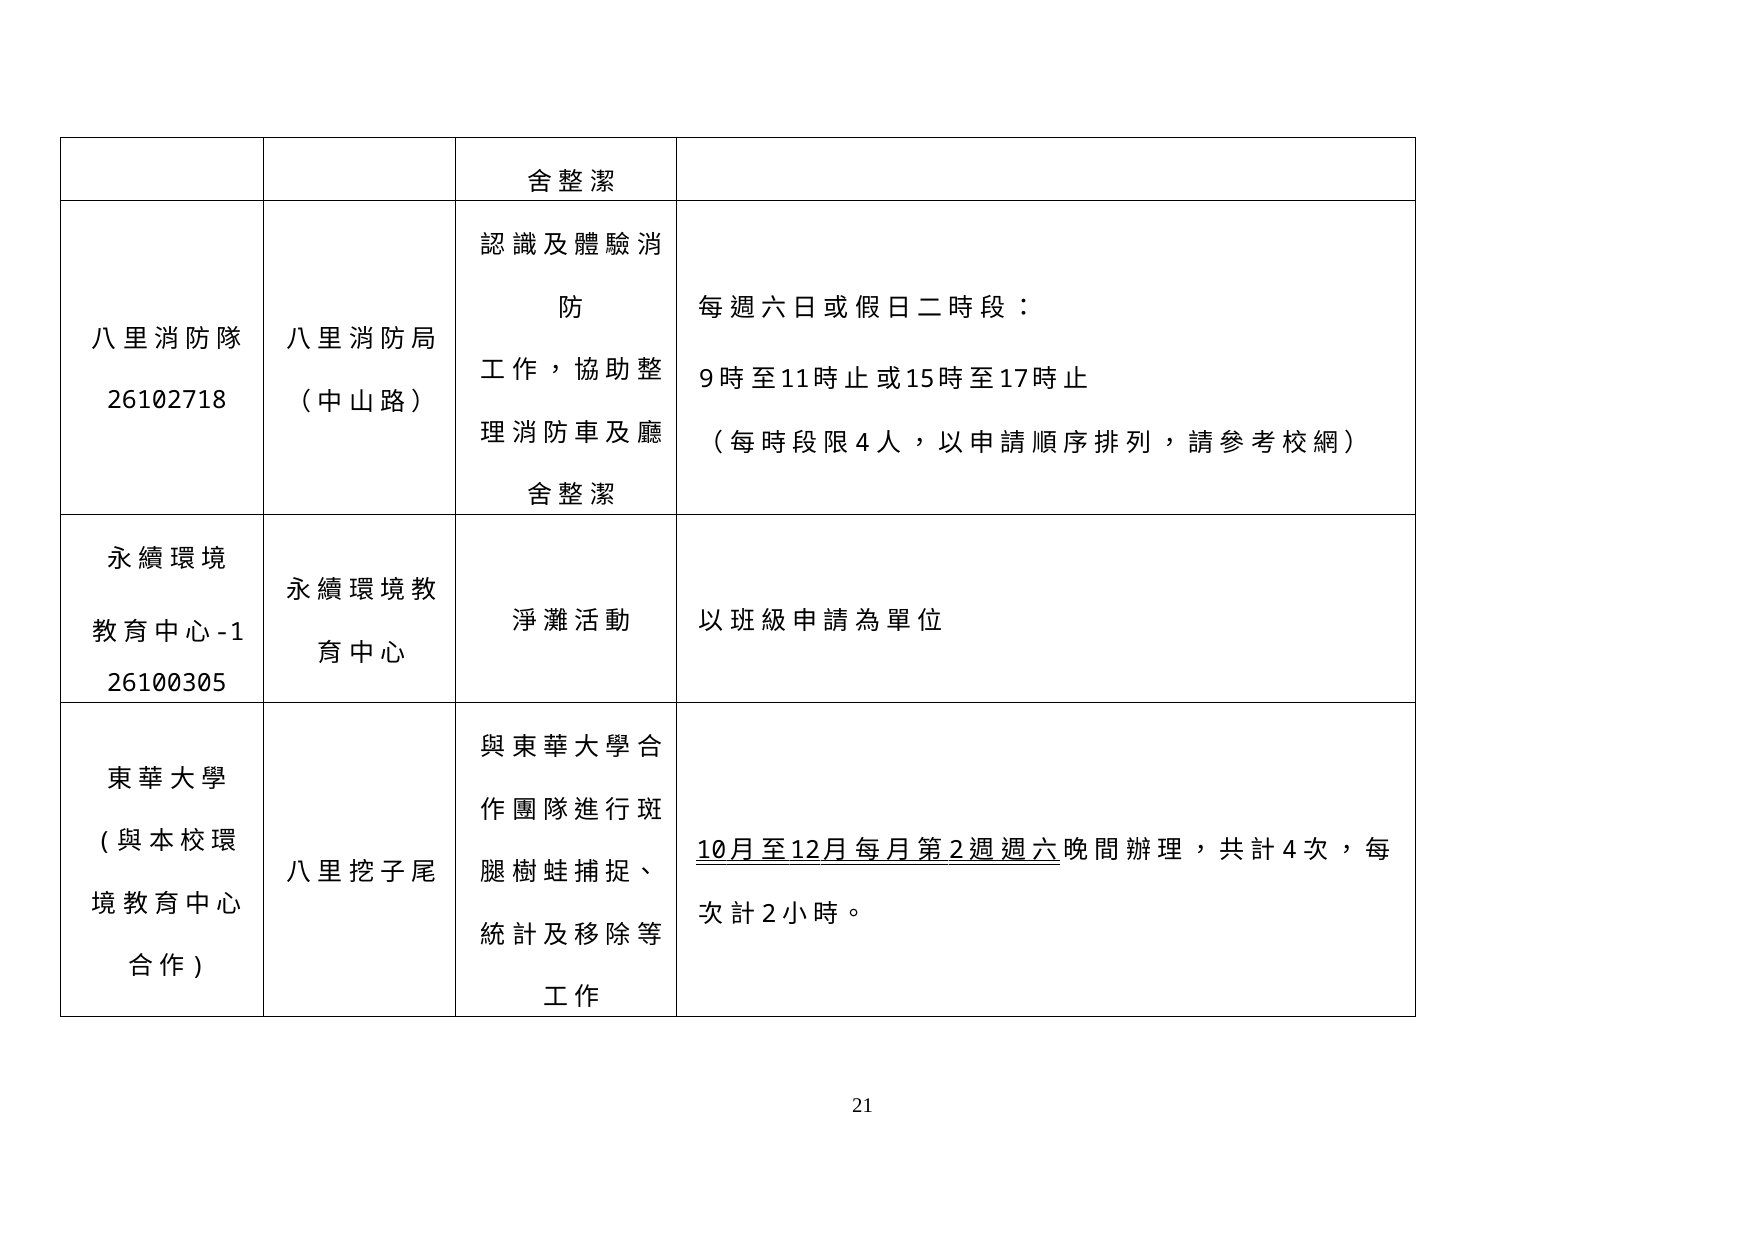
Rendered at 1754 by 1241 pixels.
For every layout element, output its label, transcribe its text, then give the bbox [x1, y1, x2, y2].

table_cell 八里挖子尾 [264, 703, 455, 1016]
table_cell 永續環境 教育中心-1 26100305 [61, 515, 263, 702]
table_cell 10月至12月每月第2週週六晚間辦理，共計4次，每次計2小時。 [677, 703, 1415, 1016]
table_cell 舍整潔 [456, 138, 676, 200]
table_cell 八里消防局 （中山路） [264, 201, 455, 514]
table_cell 八里消防隊26102718 [61, 201, 263, 514]
table_cell [677, 138, 1415, 200]
table_cell [61, 138, 263, 200]
table_cell 認識及體驗消防 工作，協助整理消防車及廳舍整潔 [456, 201, 676, 514]
table_cell 以班級申請為單位 [677, 515, 1415, 702]
table_cell 每週六日或假日二時段： 9時至11時止或15時至17時止 （每時段限4人，以申請順序排列，請參考校網） [677, 201, 1415, 514]
table_cell [264, 138, 455, 200]
table_cell 與東華大學合作團隊進行斑腿樹蛙捕捉、統計及移除等工作 [456, 703, 676, 1016]
table_cell 永續環境教育中心 [264, 515, 455, 702]
table_cell 東華大學 (與本校環境教育中心合作) [61, 703, 263, 1016]
table_cell 淨灘活動 [456, 515, 676, 702]
